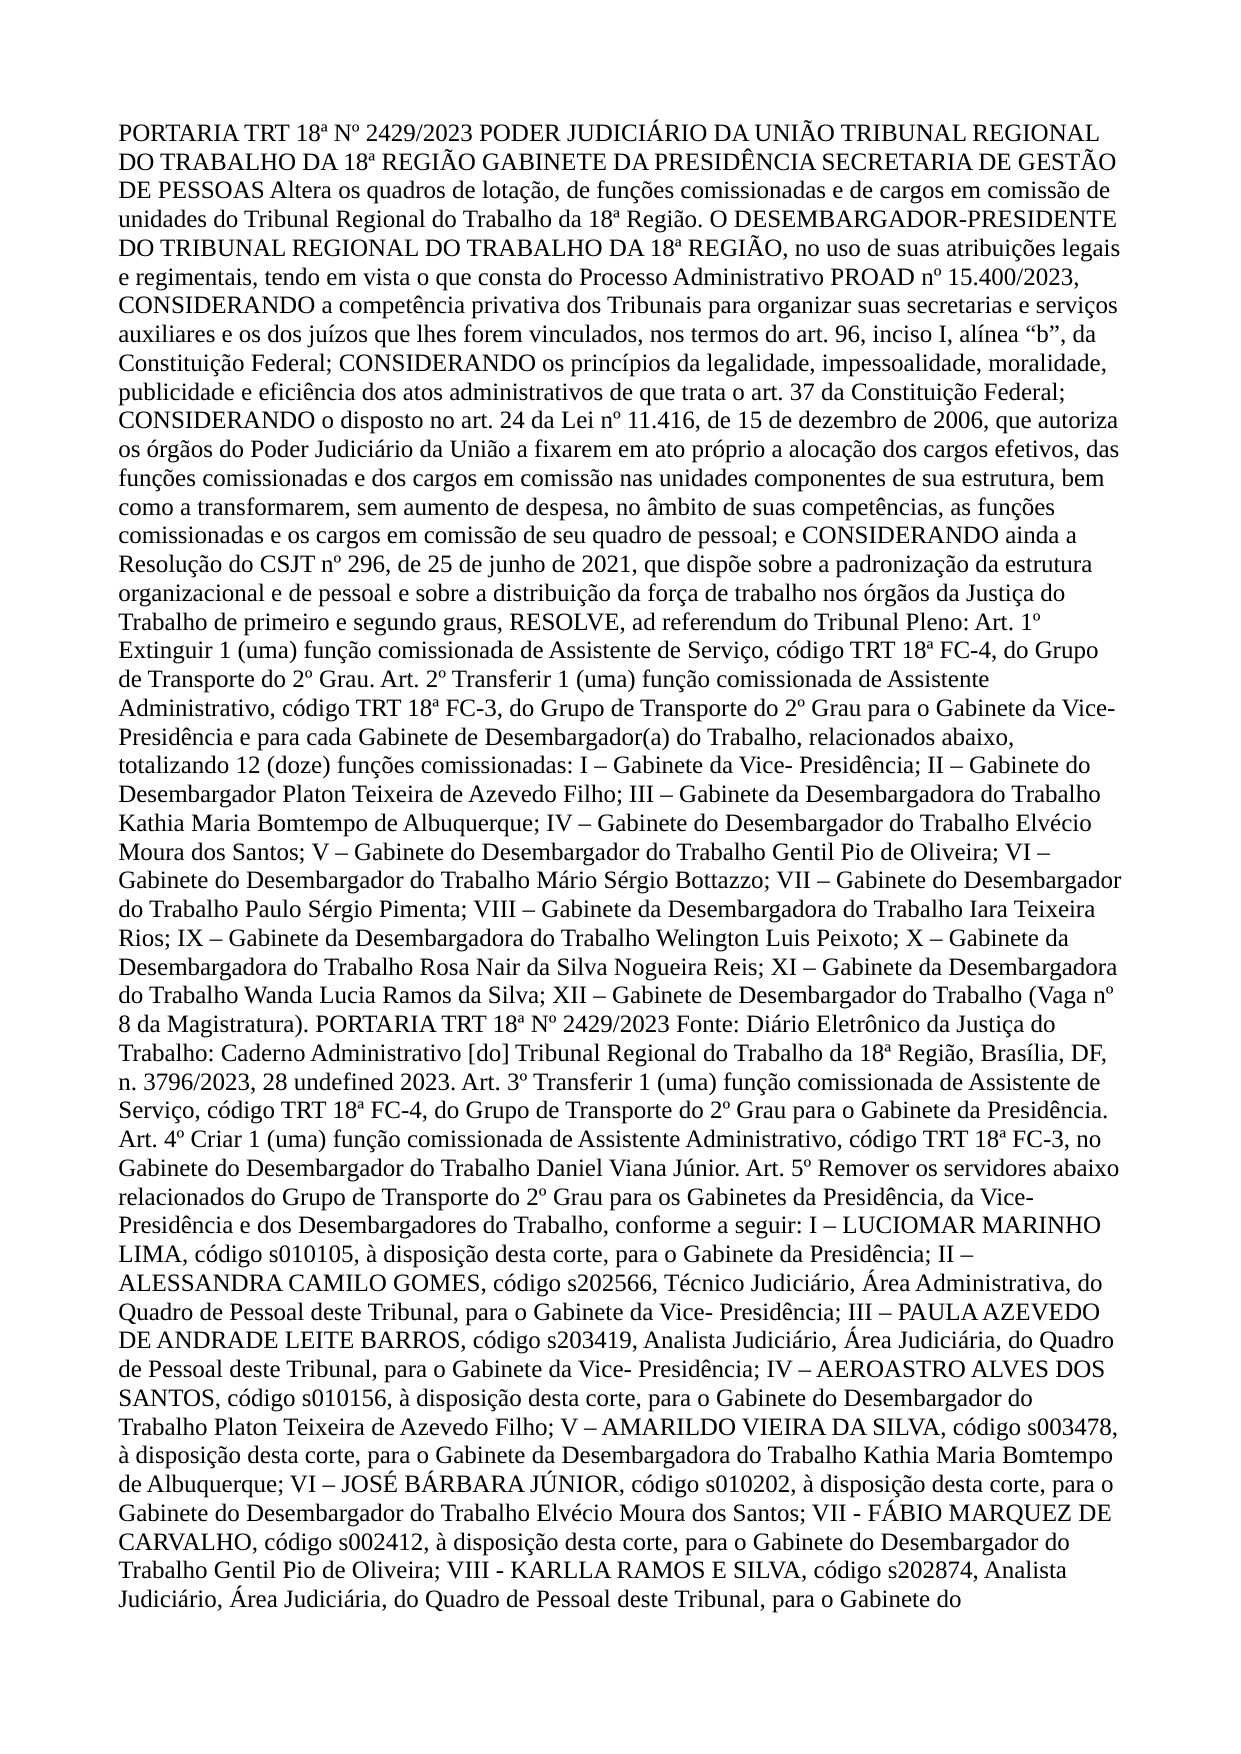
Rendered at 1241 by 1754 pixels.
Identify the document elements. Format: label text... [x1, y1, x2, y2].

text PORTARIA TRT 18ª Nº 2429/2023 PODER JUDICIÁRIO DA UNIÃO TRIBUNAL REGIONAL DO TRABALHO DA 18ª REGIÃO GABINETE DA PRESIDÊNCIA SECRETARIA DE GESTÃO DE PESSOAS Altera os quadros de lotação, de funções comissionadas e de cargos em comissão de unidades do Tribunal Regional do Trabalho da 18ª Região. O DESEMBARGADOR-PRESIDENTE DO TRIBUNAL REGIONAL DO TRABALHO DA 18ª REGIÃO, no uso de suas atribuições legais e regimentais, tendo em vista o que consta do Processo Administrativo PROAD nº 15.400/2023, CONSIDERANDO a competência privativa dos Tribunais para organizar suas secretarias e serviços auxiliares e os dos juízos que lhes forem vinculados, nos termos do art. 96, inciso I, alínea “b”, da Constituição Federal; CONSIDERANDO os princípios da legalidade, impessoalidade, moralidade, publicidade e eficiência dos atos administrativos de que trata o art. 37 da Constituição Federal; CONSIDERANDO o disposto no art. 24 da Lei nº 11.416, de 15 de dezembro de 2006, que autoriza os órgãos do Poder Judiciário da União a fixarem em ato próprio a alocação dos cargos efetivos, das funções comissionadas e dos cargos em comissão nas unidades componentes de sua estrutura, bem como a transformarem, sem aumento de despesa, no âmbito de suas competências, as funções comissionadas e os cargos em comissão de seu quadro de pessoal; e CONSIDERANDO ainda a Resolução do CSJT nº 296, de 25 de junho de 2021, que dispõe sobre a padronização da estrutura organizacional e de pessoal e sobre a distribuição da força de trabalho nos órgãos da Justiça do Trabalho de primeiro e segundo graus, RESOLVE, ad referendum do Tribunal Pleno: Art. 1º Extinguir 1 (uma) função comissionada de Assistente de Serviço, código TRT 18ª FC-4, do Grupo de Transporte do 2º Grau. Art. 2º Transferir 1 (uma) função comissionada de Assistente Administrativo, código TRT 18ª FC-3, do Grupo de Transporte do 2º Grau para o Gabinete da Vice-Presidência e para cada Gabinete de Desembargador(a) do Trabalho, relacionados abaixo, totalizando 12 (doze) funções comissionadas: I – Gabinete da Vice- Presidência; II – Gabinete do Desembargador Platon Teixeira de Azevedo Filho; III – Gabinete da Desembargadora do Trabalho Kathia Maria Bomtempo de Albuquerque; IV – Gabinete do Desembargador do Trabalho Elvécio Moura dos Santos; V – Gabinete do Desembargador do Trabalho Gentil Pio de Oliveira; VI – Gabinete do Desembargador do Trabalho Mário Sérgio Bottazzo; VII – Gabinete do Desembargador do Trabalho Paulo Sérgio Pimenta; VIII – Gabinete da Desembargadora do Trabalho Iara Teixeira Rios; IX – Gabinete da Desembargadora do Trabalho Welington Luis Peixoto; X – Gabinete da Desembargadora do Trabalho Rosa Nair da Silva Nogueira Reis; XI – Gabinete da Desembargadora do Trabalho Wanda Lucia Ramos da Silva; XII – Gabinete de Desembargador do Trabalho (Vaga nº 8 da Magistratura). PORTARIA TRT 18ª Nº 2429/2023 Fonte: Diário Eletrônico da Justiça do Trabalho: Caderno Administrativo [do] Tribunal Regional do Trabalho da 18ª Região, Brasília, DF, n. 3796/2023, 28 undefined 2023. Art. 3º Transferir 1 (uma) função comissionada de Assistente de Serviço, código TRT 18ª FC-4, do Grupo de Transporte do 2º Grau para o Gabinete da Presidência. Art. 4º Criar 1 (uma) função comissionada de Assistente Administrativo, código TRT 18ª FC-3, no Gabinete do Desembargador do Trabalho Daniel Viana Júnior. Art. 5º Remover os servidores abaixo relacionados do Grupo de Transporte do 2º Grau para os Gabinetes da Presidência, da Vice-Presidência e dos Desembargadores do Trabalho, conforme a seguir: I – LUCIOMAR MARINHO LIMA, código s010105, à disposição desta corte, para o Gabinete da Presidência; II – ALESSANDRA CAMILO GOMES, código s202566, Técnico Judiciário, Área Administrativa, do Quadro de Pessoal deste Tribunal, para o Gabinete da Vice- Presidência; III – PAULA AZEVEDO DE ANDRADE LEITE BARROS, código s203419, Analista Judiciário, Área Judiciária, do Quadro de Pessoal deste Tribunal, para o Gabinete da Vice- Presidência; IV – AEROASTRO ALVES DOS SANTOS, código s010156, à disposição desta corte, para o Gabinete do Desembargador do Trabalho Platon Teixeira de Azevedo Filho; V – AMARILDO VIEIRA DA SILVA, código s003478, à disposição desta corte, para o Gabinete da Desembargadora do Trabalho Kathia Maria Bomtempo de Albuquerque; VI – JOSÉ BÁRBARA JÚNIOR, código s010202, à disposição desta corte, para o Gabinete do Desembargador do Trabalho Elvécio Moura dos Santos; VII - FÁBIO MARQUEZ DE CARVALHO, código s002412, à disposição desta corte, para o Gabinete do Desembargador do Trabalho Gentil Pio de Oliveira; VIII - KARLLA RAMOS E SILVA, código s202874, Analista Judiciário, Área Judiciária, do Quadro de Pessoal deste Tribunal, para o Gabinete do [118, 118, 1122, 1613]
